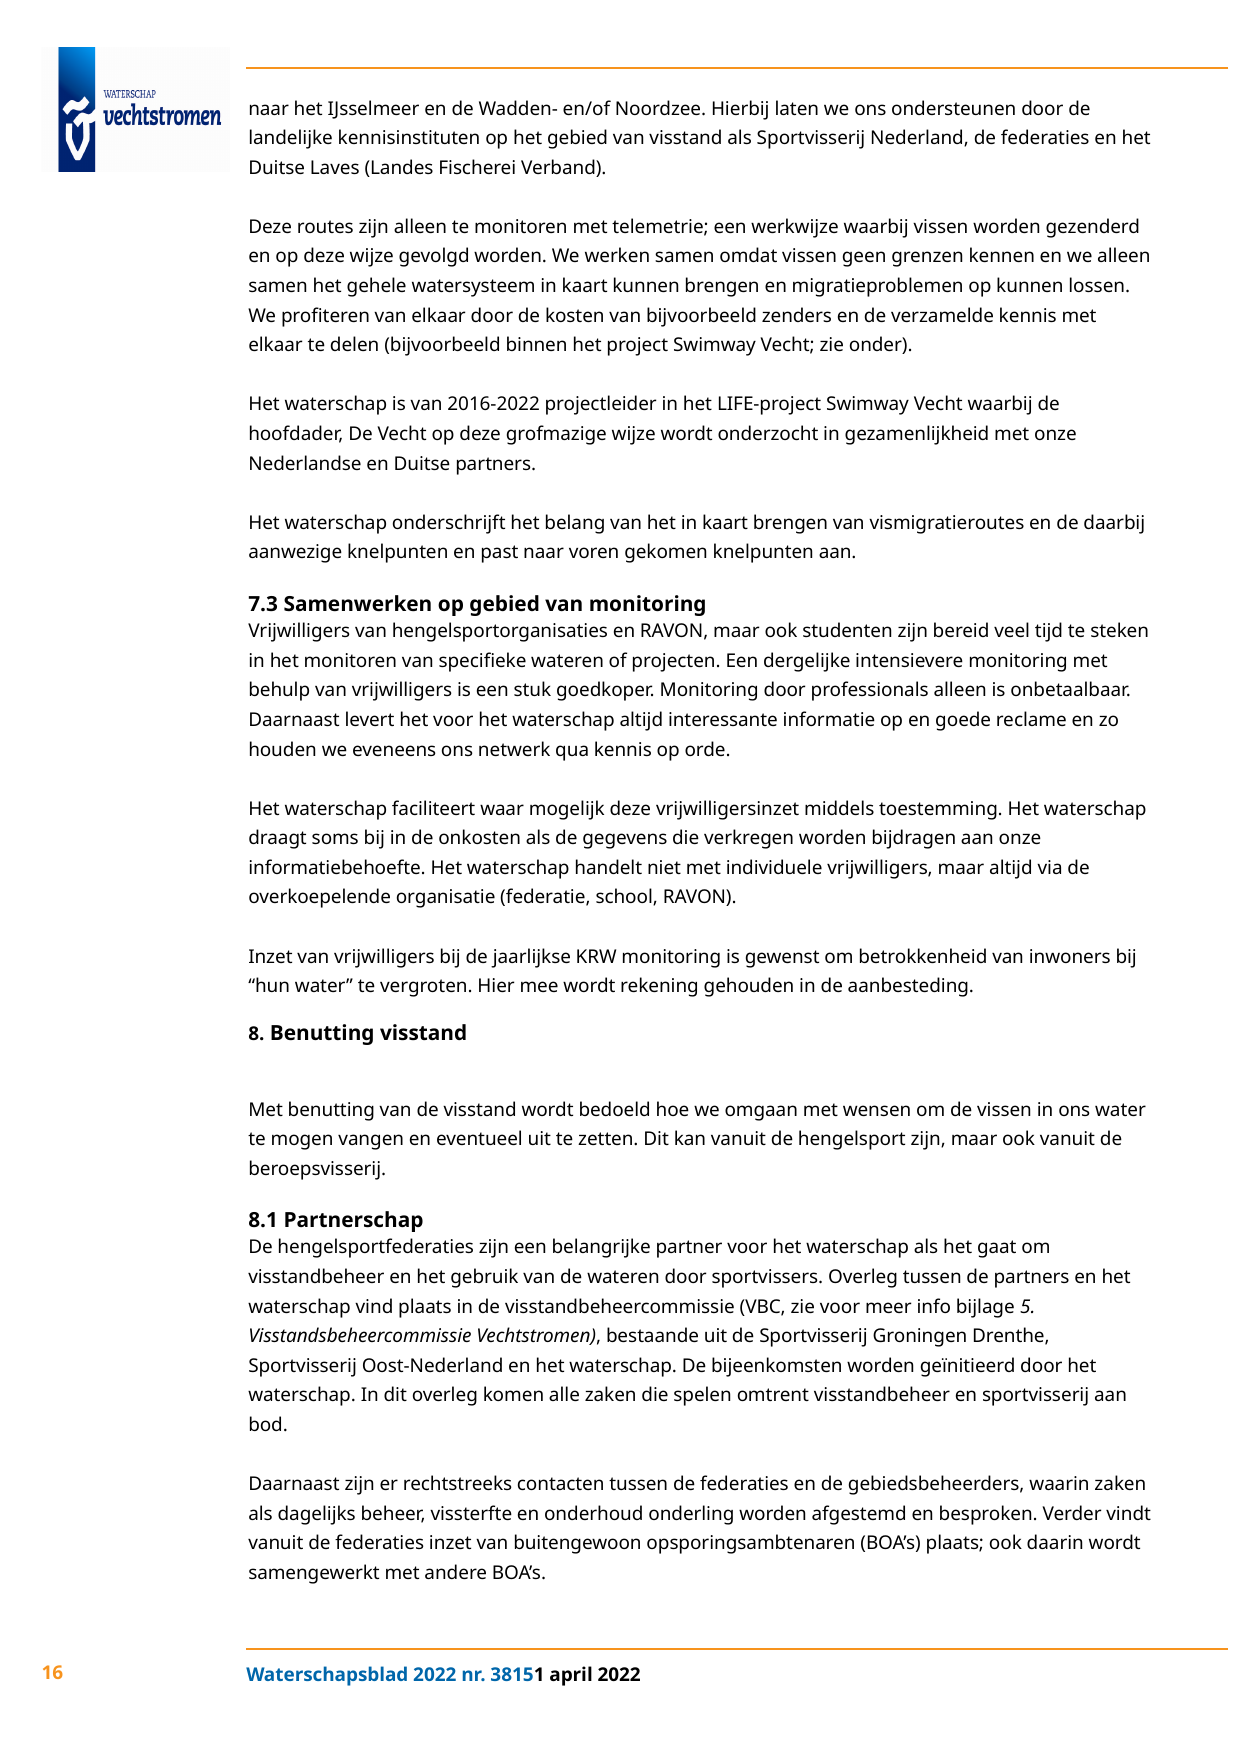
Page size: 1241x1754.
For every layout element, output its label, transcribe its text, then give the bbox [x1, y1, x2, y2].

text Inzet van vrijwilligers bij de jaarlijkse KRW monitoring is gewenst om betrokkenheid van inwoners bij “hun water” te vergroten. Hier mee wordt rekening gehouden in de aanbesteding. [248, 943, 1152, 998]
text De hengelsportfederaties zijn een belangrijke partner voor het waterschap als het gaat om visstandbeheer en het gebruik van de wateren door sportvissers. Overleg tussen de partners en het waterschap vind plaats in de visstandbeheercommissie (VBC, zie voor meer info bijlage 5. Visstandsbeheercommissie Vechtstromen), bestaande uit de Sportvisserij Groningen Drenthe, Sportvisserij Oost-Nederland en het waterschap. De bijeenkomsten worden geïnitieerd door het waterschap. In dit overleg komen alle zaken die spelen omtrent visstandbeheer en sportvisserij aan bod. [248, 1234, 1152, 1437]
text 8.1 Partnerschap [248, 1205, 1152, 1234]
text 8. Benutting visstand [248, 1018, 1152, 1046]
text Met benutting van de visstand wordt bedoeld hoe we omgaan met wensen om de vissen in ons water te mogen vangen en eventueel uit te zetten. Dit kan vanuit de hengelsport zijn, maar ook vanuit de beroepsvisserij. [248, 1096, 1152, 1181]
picture [41, 47, 231, 172]
text Daarnaast zijn er rechtstreeks contacten tussen de federaties en de gebiedsbeheerders, waarin zaken als dagelijks beheer, vissterfte en onderhoud onderling worden afgestemd en besproken. Verder vindt vanuit de federaties inzet van buitengewoon opsporingsambtenaren (BOA’s) plaats; ook daarin wordt samengewerkt met andere BOA’s. [248, 1470, 1152, 1585]
text Het waterschap onderschrijft het belang van het in kaart brengen van vismigratieroutes en de daarbij aanwezige knelpunten en past naar voren gekomen knelpunten aan. [248, 509, 1152, 564]
text 7.3 Samenwerken op gebied van monitoring [248, 589, 1152, 617]
text Deze routes zijn alleen te monitoren met telemetrie; een werkwijze waarbij vissen worden gezenderd en op deze wijze gevolgd worden. We werken samen omdat vissen geen grenzen kennen en we alleen samen het gehele watersysteem in kaart kunnen brengen en migratieproblemen op kunnen lossen. We profiteren van elkaar door de kosten van bijvoorbeeld zenders en de verzamelde kennis met elkaar te delen (bijvoorbeeld binnen het project Swimway Vecht; zie onder). [248, 213, 1152, 357]
text Vrijwilligers van hengelsportorganisaties en RAVON, maar ook studenten zijn bereid veel tijd te steken in het monitoren van specifieke wateren of projecten. Een dergelijke intensievere monitoring met behulp van vrijwilligers is een stuk goedkoper. Monitoring door professionals alleen is onbetaalbaar. Daarnaast levert het voor het waterschap altijd interessante informatie op en goede reclame en zo houden we eveneens ons netwerk qua kennis op orde. [248, 617, 1152, 761]
text Het waterschap is van 2016-2022 projectleider in het LIFE-project Swimway Vecht waarbij de hoofdader, De Vecht op deze grofmazige wijze wordt onderzocht in gezamenlijkheid met onze Nederlandse en Duitse partners. [248, 391, 1152, 476]
text naar het IJsselmeer en de Wadden- en/of Noordzee. Hierbij laten we ons ondersteunen door de landelijke kennisinstituten op het gebied van visstand als Sportvisserij Nederland, de federaties en het Duitse Laves (Landes Fischerei Verband). [248, 95, 1152, 180]
text Het waterschap faciliteert waar mogelijk deze vrijwilligersinzet middels toestemming. Het waterschap draagt soms bij in de onkosten als de gegevens die verkregen worden bijdragen aan onze informatiebehoefte. Het waterschap handelt niet met individuele vrijwilligers, maar altijd via de overkoepelende organisatie (federatie, school, RAVON). [248, 795, 1152, 909]
